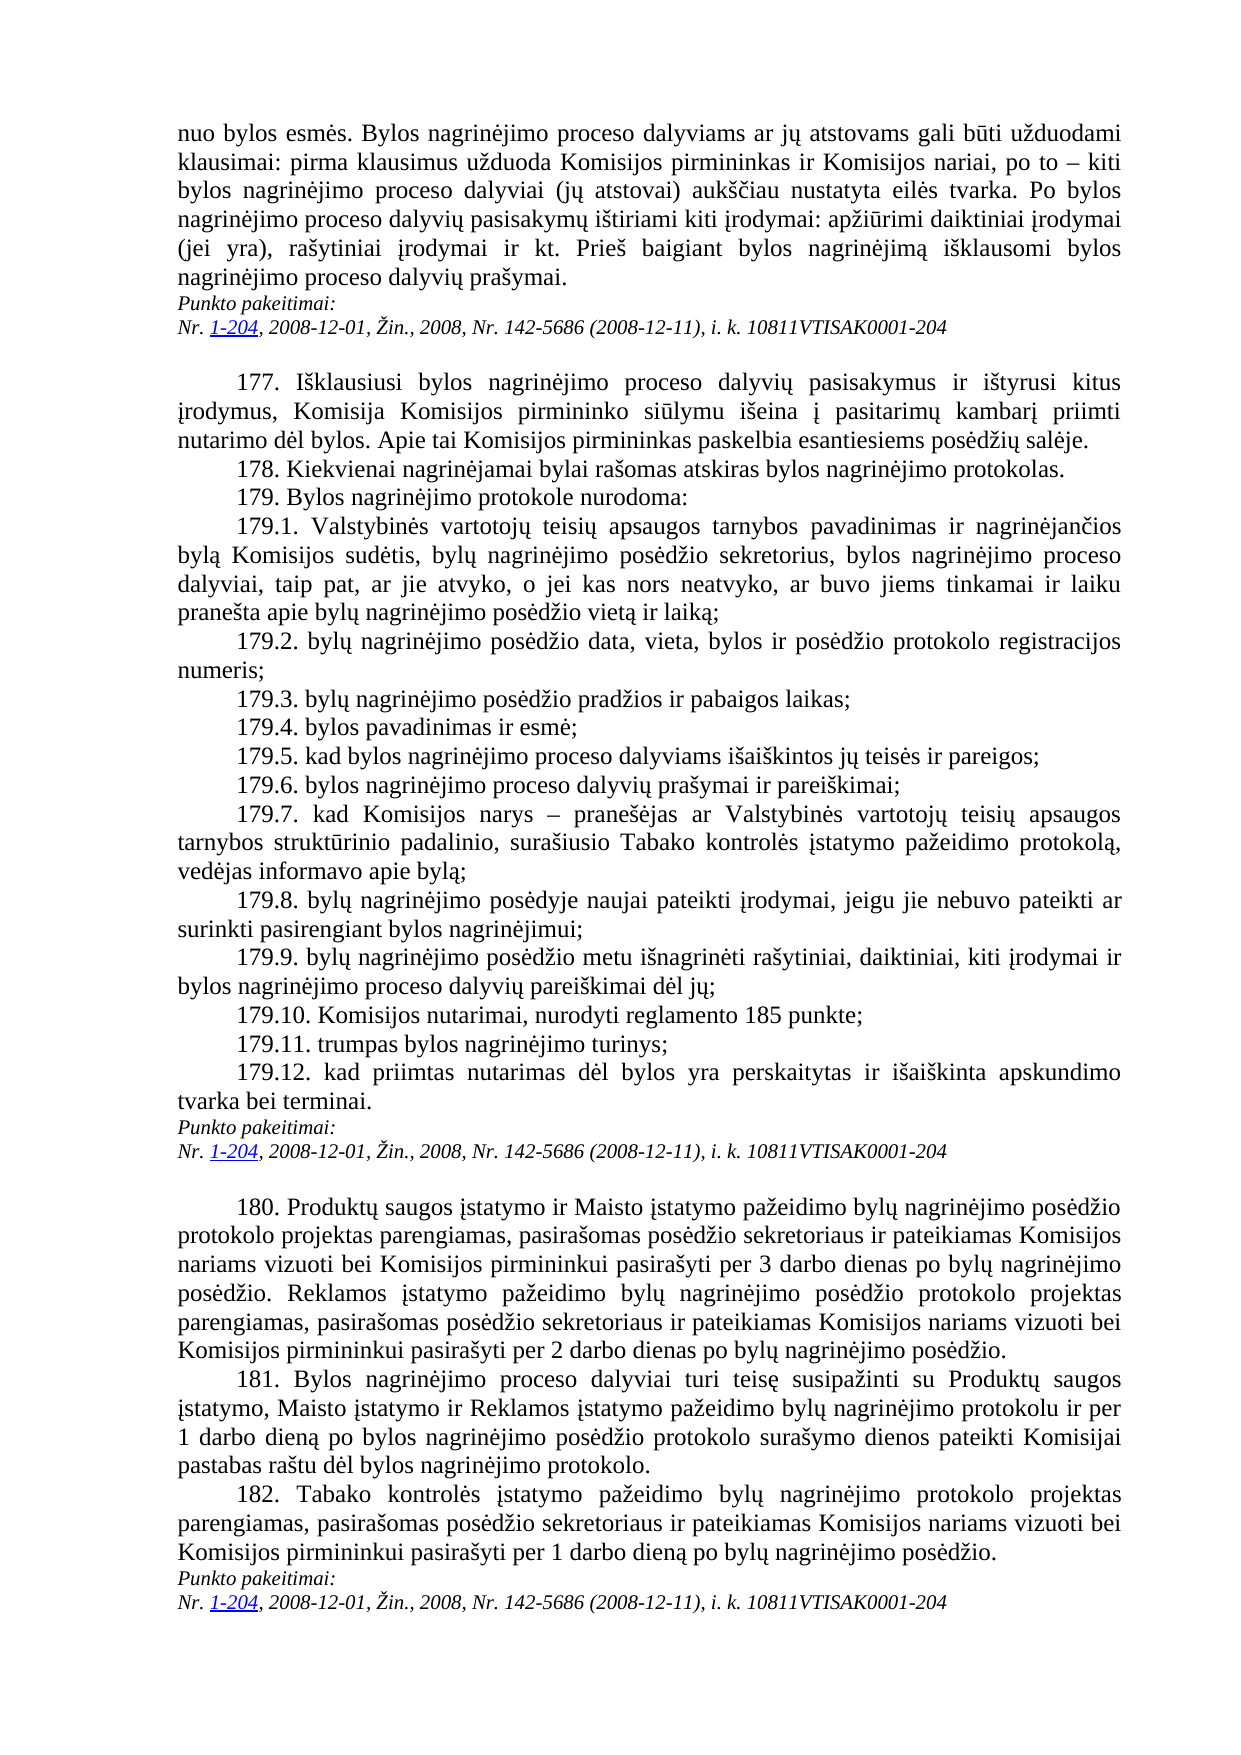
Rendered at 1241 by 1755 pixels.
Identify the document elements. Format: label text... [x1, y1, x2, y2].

text 179.3. bylų nagrinėjimo posėdžio pradžios ir pabaigos laikas; [177, 684, 1122, 712]
text 179.2. bylų nagrinėjimo posėdžio data, vieta, bylos ir posėdžio protokolo registracijos numeris; [177, 626, 1122, 684]
text 178. Kiekvienai nagrinėjamai bylai rašomas atskiras bylos nagrinėjimo protokolas. [177, 454, 1122, 482]
text Punkto pakeitimai: [177, 291, 1122, 315]
text 179. Bylos nagrinėjimo protokole nurodoma: [177, 482, 1122, 511]
text 179.6. bylos nagrinėjimo proceso dalyvių prašymai ir pareiškimai; [177, 770, 1122, 799]
text 180. Produktų saugos įstatymo ir Maisto įstatymo pažeidimo bylų nagrinėjimo posėdžio protokolo projektas parengiamas, pasirašomas posėdžio sekretoriaus ir pateikiamas Komisijos nariams vizuoti bei Komisijos pirmininkui pasirašyti per 3 darbo dienas po bylų nagrinėjimo posėdžio. Reklamos įstatymo pažeidimo bylų nagrinėjimo posėdžio protokolo projektas parengiamas, pasirašomas posėdžio sekretoriaus ir pateikiamas Komisijos nariams vizuoti bei Komisijos pirmininkui pasirašyti per 2 darbo dienas po bylų nagrinėjimo posėdžio. [177, 1192, 1122, 1364]
text Punkto pakeitimai: [177, 1115, 1122, 1139]
text 181. Bylos nagrinėjimo proceso dalyviai turi teisę susipažinti su Produktų saugos įstatymo, Maisto įstatymo ir Reklamos įstatymo pažeidimo bylų nagrinėjimo protokolu ir per 1 darbo dieną po bylos nagrinėjimo posėdžio protokolo surašymo dienos pateikti Komisijai pastabas raštu dėl bylos nagrinėjimo protokolo. [177, 1364, 1122, 1479]
text 177. Išklausiusi bylos nagrinėjimo proceso dalyvių pasisakymus ir ištyrusi kitus įrodymus, Komisija Komisijos pirmininko siūlymu išeina į pasitarimų kambarį priimti nutarimo dėl bylos. Apie tai Komisijos pirmininkas paskelbia esantiesiems posėdžių salėje. [177, 367, 1122, 454]
text 179.12. kad priimtas nutarimas dėl bylos yra perskaitytas ir išaiškinta apskundimo tvarka bei terminai. [177, 1057, 1122, 1115]
text Nr. 1-204, 2008-12-01, Žin., 2008, Nr. 142-5686 (2008-12-11), i. k. 10811VTISAK0001-204 [177, 315, 1122, 339]
text 179.11. trumpas bylos nagrinėjimo turinys; [177, 1029, 1122, 1057]
text 179.1. Valstybinės vartotojų teisių apsaugos tarnybos pavadinimas ir nagrinėjančios bylą Komisijos sudėtis, bylų nagrinėjimo posėdžio sekretorius, bylos nagrinėjimo proceso dalyviai, taip pat, ar jie atvyko, o jei kas nors neatvyko, ar buvo jiems tinkamai ir laiku pranešta apie bylų nagrinėjimo posėdžio vietą ir laiką; [177, 511, 1122, 626]
text 179.9. bylų nagrinėjimo posėdžio metu išnagrinėti rašytiniai, daiktiniai, kiti įrodymai ir bylos nagrinėjimo proceso dalyvių pareiškimai dėl jų; [177, 942, 1122, 1000]
text 179.5. kad bylos nagrinėjimo proceso dalyviams išaiškintos jų teisės ir pareigos; [177, 741, 1122, 770]
text Punkto pakeitimai: [177, 1566, 1122, 1590]
text nuo bylos esmės. Bylos nagrinėjimo proceso dalyviams ar jų atstovams gali būti užduodami klausimai: pirma klausimus užduoda Komisijos pirmininkas ir Komisijos nariai, po to – kiti bylos nagrinėjimo proceso dalyviai (jų atstovai) aukščiau nustatyta eilės tvarka. Po bylos nagrinėjimo proceso dalyvių pasisakymų ištiriami kiti įrodymai: apžiūrimi daiktiniai įrodymai (jei yra), rašytiniai įrodymai ir kt. Prieš baigiant bylos nagrinėjimą išklausomi bylos nagrinėjimo proceso dalyvių prašymai. [177, 118, 1122, 291]
text 179.10. Komisijos nutarimai, nurodyti reglamento 185 punkte; [177, 1000, 1122, 1029]
text Nr. 1-204, 2008-12-01, Žin., 2008, Nr. 142-5686 (2008-12-11), i. k. 10811VTISAK0001-204 [177, 1590, 1122, 1614]
text Nr. 1-204, 2008-12-01, Žin., 2008, Nr. 142-5686 (2008-12-11), i. k. 10811VTISAK0001-204 [177, 1139, 1122, 1163]
text 182. Tabako kontrolės įstatymo pažeidimo bylų nagrinėjimo protokolo projektas parengiamas, pasirašomas posėdžio sekretoriaus ir pateikiamas Komisijos nariams vizuoti bei Komisijos pirmininkui pasirašyti per 1 darbo dieną po bylų nagrinėjimo posėdžio. [177, 1479, 1122, 1566]
text 179.7. kad Komisijos narys – pranešėjas ar Valstybinės vartotojų teisių apsaugos tarnybos struktūrinio padalinio, surašiusio Tabako kontrolės įstatymo pažeidimo protokolą, vedėjas informavo apie bylą; [177, 799, 1122, 885]
text 179.8. bylų nagrinėjimo posėdyje naujai pateikti įrodymai, jeigu jie nebuvo pateikti ar surinkti pasirengiant bylos nagrinėjimui; [177, 885, 1122, 942]
text 179.4. bylos pavadinimas ir esmė; [177, 712, 1122, 741]
